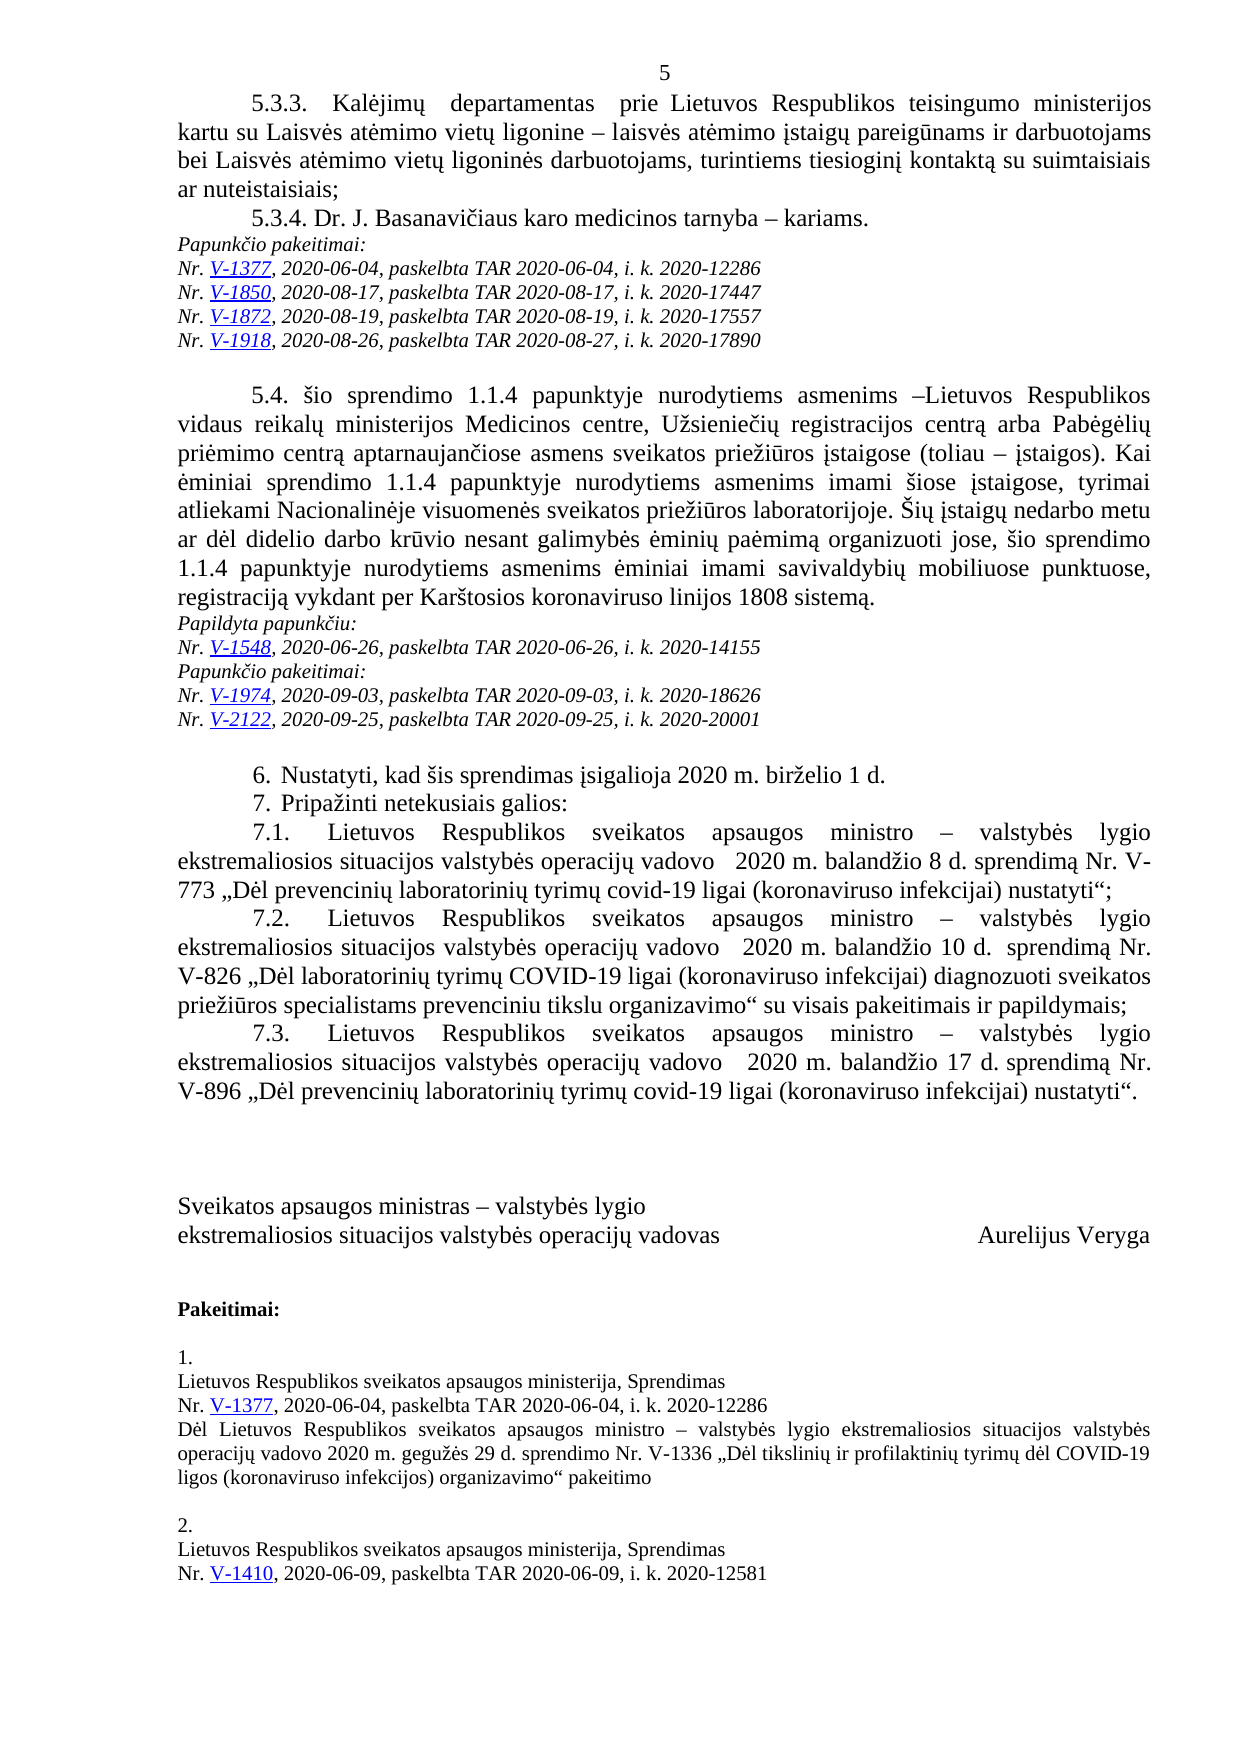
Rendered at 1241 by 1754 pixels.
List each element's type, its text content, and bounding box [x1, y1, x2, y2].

text ekstremaliosios situacijos valstybės operacijų vadovas Aurelijus Veryga [177, 1220, 1152, 1248]
text Papunkčio pakeitimai: [177, 659, 1152, 683]
text 6. Nustatyti, kad šis sprendimas įsigalioja 2020 m. birželio 1 d. [177, 760, 1152, 788]
text 7. Pripažinti netekusiais galios: [177, 788, 1152, 817]
text Nr. V-1918, 2020-08-26, paskelbta TAR 2020-08-27, i. k. 2020-17890 [177, 328, 1152, 352]
text Nr. V-2122, 2020-09-25, paskelbta TAR 2020-09-25, i. k. 2020-20001 [177, 707, 1152, 731]
text 5.3.4. Dr. J. Basanavičiaus karo medicinos tarnyba – kariams. [177, 203, 1152, 232]
text 2. [177, 1513, 1152, 1537]
text Nr. V-1974, 2020-09-03, paskelbta TAR 2020-09-03, i. k. 2020-18626 [177, 683, 1152, 707]
text 7.3. Lietuvos Respublikos sveikatos apsaugos ministro – valstybės lygio ekstremaliosios situacijos valstybės operacijų vadovo 2020 m. balandžio 17 d. sprendimą Nr. V-896 „Dėl prevencinių laboratorinių tyrimų covid-19 ligai (koronaviruso infekcijai) nustatyti“. [177, 1018, 1152, 1105]
text 7.1. Lietuvos Respublikos sveikatos apsaugos ministro – valstybės lygio ekstremaliosios situacijos valstybės operacijų vadovo 2020 m. balandžio 8 d. sprendimą Nr. V-773 „Dėl prevencinių laboratorinių tyrimų covid-19 ligai (koronaviruso infekcijai) nustatyti“; [177, 817, 1152, 903]
text 5.3.3. Kalėjimų departamentas prie Lietuvos Respublikos teisingumo ministerijos kartu su Laisvės atėmimo vietų ligonine – laisvės atėmimo įstaigų pareigūnams ir darbuotojams bei Laisvės atėmimo vietų ligoninės darbuotojams, turintiems tiesioginį kontaktą su suimtaisiais ar nuteistaisiais; [177, 88, 1152, 203]
text Sveikatos apsaugos ministras – valstybės lygio [177, 1191, 1152, 1220]
text Nr. V-1872, 2020-08-19, paskelbta TAR 2020-08-19, i. k. 2020-17557 [177, 304, 1152, 328]
text Lietuvos Respublikos sveikatos apsaugos ministerija, Sprendimas [177, 1369, 1152, 1393]
text 7.2. Lietuvos Respublikos sveikatos apsaugos ministro – valstybės lygio ekstremaliosios situacijos valstybės operacijų vadovo 2020 m. balandžio 10 d. sprendimą Nr. V-826 „Dėl laboratorinių tyrimų COVID-19 ligai (koronaviruso infekcijai) diagnozuoti sveikatos priežiūros specialistams prevenciniu tikslu organizavimo“ su visais pakeitimais ir papildymais; [177, 903, 1152, 1018]
text 5.4. šio sprendimo 1.1.4 papunktyje nurodytiems asmenims –Lietuvos Respublikos vidaus reikalų ministerijos Medicinos centre, Užsieniečių registracijos centrą arba Pabėgėlių priėmimo centrą aptarnaujančiose asmens sveikatos priežiūros įstaigose (toliau – įstaigos). Kai ėminiai sprendimo 1.1.4 papunktyje nurodytiems asmenims imami šiose įstaigose, tyrimai atliekami Nacionalinėje visuomenės sveikatos priežiūros laboratorijoje. Šių įstaigų nedarbo metu ar dėl didelio darbo krūvio nesant galimybės ėminių paėmimą organizuoti jose, šio sprendimo 1.1.4 papunktyje nurodytiems asmenims ėminiai imami savivaldybių mobiliuose punktuose, registraciją vykdant per Karštosios koronaviruso linijos 1808 sistemą. [177, 381, 1152, 611]
text 1. [177, 1345, 1152, 1369]
text Papunkčio pakeitimai: [177, 232, 1152, 256]
text Papildyta papunkčiu: [177, 611, 1152, 635]
text Nr. V-1548, 2020-06-26, paskelbta TAR 2020-06-26, i. k. 2020-14155 [177, 635, 1152, 659]
text Pakeitimai: [177, 1297, 1152, 1321]
text Lietuvos Respublikos sveikatos apsaugos ministerija, Sprendimas [177, 1537, 1152, 1561]
text Nr. V-1850, 2020-08-17, paskelbta TAR 2020-08-17, i. k. 2020-17447 [177, 280, 1152, 304]
text Nr. V-1410, 2020-06-09, paskelbta TAR 2020-06-09, i. k. 2020-12581 [177, 1561, 1152, 1585]
text Nr. V-1377, 2020-06-04, paskelbta TAR 2020-06-04, i. k. 2020-12286 [177, 256, 1152, 280]
text Dėl Lietuvos Respublikos sveikatos apsaugos ministro – valstybės lygio ekstremaliosios situacijos valstybės operacijų vadovo 2020 m. gegužės 29 d. sprendimo Nr. V-1336 „Dėl tikslinių ir profilaktinių tyrimų dėl COVID-19 ligos (koronaviruso infekcijos) organizavimo“ pakeitimo [177, 1417, 1152, 1489]
text Nr. V-1377, 2020-06-04, paskelbta TAR 2020-06-04, i. k. 2020-12286 [177, 1393, 1152, 1417]
